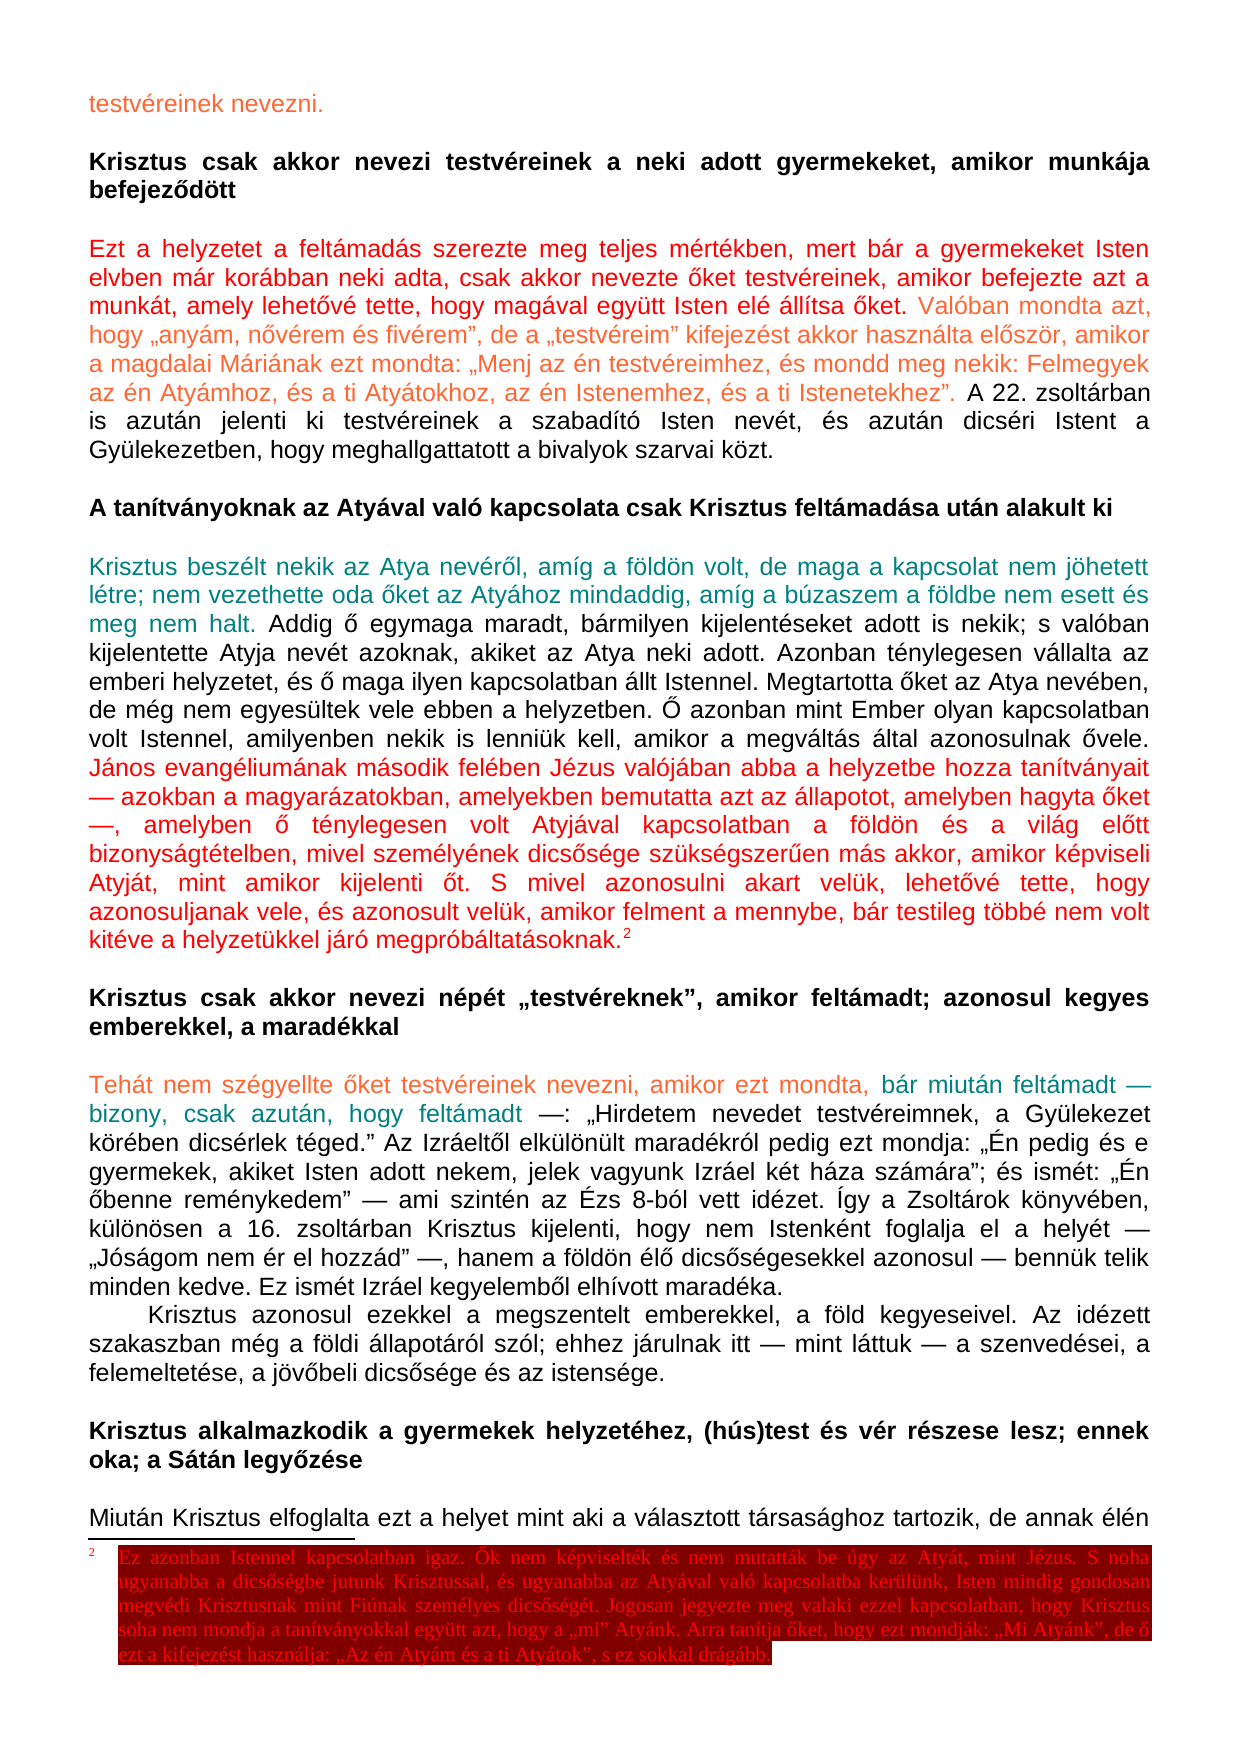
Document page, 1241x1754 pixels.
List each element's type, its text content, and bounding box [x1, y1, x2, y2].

text Miután Krisztus elfoglalta ezt a helyet mint aki a választott társasághoz tartozik, de annak élén [88, 1503, 1152, 1532]
text Krisztus azonosul ezekkel a megszentelt emberekkel, a föld kegyeseivel. Az idézett szakaszban még a földi állapotáról szól; ehhez járulnak itt — mint láttuk — a szenvedései, a felemeltetése, a jövőbeli dicsősége és az istensége. [88, 1300, 1152, 1387]
text Krisztus beszélt nekik az Atya nevéről, amíg a földön volt, de maga a kapcsolat nem jöhetett létre; nem vezethette oda őket az Atyához mindaddig, amíg a búzaszem a földbe nem esett és meg nem halt. Addig ő egymaga maradt, bármilyen kijelentéseket adott is nekik; s valóban kijelentette Atyja nevét azoknak, akiket az Atya neki adott. Azonban ténylegesen vállalta az emberi helyzetet, és ő maga ilyen kapcsolatban állt Istennel. Megtartotta őket az Atya nevében, de még nem egyesültek vele ebben a helyzetben. Ő azonban mint Ember olyan kapcsolatban volt Istennel, amilyenben nekik is lenniük kell, amikor a megváltás által azonosulnak ővele. János evangéliumának második felében Jézus valójában abba a helyzetbe hozza tanítványait — azokban a magyarázatokban, amelyekben bemutatta azt az állapotot, amelyben hagyta őket —, amelyben ő ténylegesen volt Atyjával kapcsolatban a földön és a világ előtt bizonyságtételben, mivel személyének dicsősége szükségszerűen más akkor, amikor képviseli Atyját, mint amikor kijelenti őt. S mivel azonosulni akart velük, lehetővé tette, hogy azonosuljanak vele, és azonosult velük, amikor felment a mennybe, bár testileg többé nem volt kitéve a helyzetükkel járó megpróbáltatásoknak. [88, 551, 1152, 954]
text testvéreinek nevezni. [88, 88, 1152, 117]
text Tehát nem szégyellte őket testvéreinek nevezni, amikor ezt mondta, bár miután feltámadt — bizony, csak azután, hogy feltámadt —: „Hirdetem nevedet testvéreimnek, a Gyülekezet körében dicsérlek téged.” Az Izráeltől elkülönült maradékról pedig ezt mondja: „Én pedig és e gyermekek, akiket Isten adott nekem, jelek vagyunk Izráel két háza számára”; és ismét: „Én őbenne reménykedem” — ami szintén az Ézs 8-ból vett idézet. Így a Zsoltárok könyvében, különösen a 16. zsoltárban Krisztus kijelenti, hogy nem Istenként foglalja el a helyét — „Jóságom nem ér el hozzád” —, hanem a földön élő dicsőségesekkel azonosul — bennük telik minden kedve. Ez ismét Izráel kegyelemből elhívott maradéka. [88, 1070, 1152, 1300]
text Ez azonban Istennel kapcsolatban igaz. Ők nem képviselték és nem mutatták be úgy az Atyát, mint Jézus. S noha ugyanabba a dicsőségbe jutunk Krisztussal, és ugyanabba az Atyával való kapcsolatba kerülünk, Isten mindig gondosan megvédi Krisztusnak mint Fiúnak személyes dicsőségét. Jogosan jegyezte meg valaki ezzel kapcsolatban, hogy Krisztus soha nem mondja a tanítványokkal együtt azt, hogy a „mi” Atyánk. Arra tanítja őket, hogy ezt mondják: „Mi Atyánk”, de ő ezt a kifejezést használja: „Az én Atyám és a ti Atyátok”, s ez sokkal drágább. [88, 1545, 1152, 1665]
text Ezt a helyzetet a feltámadás szerezte meg teljes mértékben, mert bár a gyermekeket Isten elvben már korábban neki adta, csak akkor nevezte őket testvéreinek, amikor befejezte azt a munkát, amely lehetővé tette, hogy magával együtt Isten elé állítsa őket. Valóban mondta azt, hogy „anyám, nővérem és fivérem”, de a „testvéreim” kifejezést akkor használta először, amikor a magdalai Máriának ezt mondta: „Menj az én testvéreimhez, és mondd meg nekik: Felmegyek az én Atyámhoz, és a ti Atyátokhoz, az én Istenemhez, és a ti Istenetekhez”. A 22. zsoltárban is azután jelenti ki testvéreinek a szabadító Isten nevét, és azután dicséri Istent a Gyülekezetben, hogy meghallgattatott a bivalyok szarvai közt. [88, 234, 1152, 464]
text Krisztus alkalmazkodik a gyermekek helyzetéhez, (hús)test és vér részese lesz; ennek oka; a Sátán legyőzése [88, 1416, 1152, 1474]
text Krisztus csak akkor nevezi testvéreinek a neki adott gyermekeket, amikor munkája befejeződött [88, 147, 1152, 204]
text Krisztus csak akkor nevezi népét „testvéreknek”, amikor feltámadt; azonosul kegyes emberekkel, a maradékkal [88, 983, 1152, 1041]
text A tanítványoknak az Atyával való kapcsolata csak Krisztus feltámadása után alakult ki [88, 493, 1152, 522]
